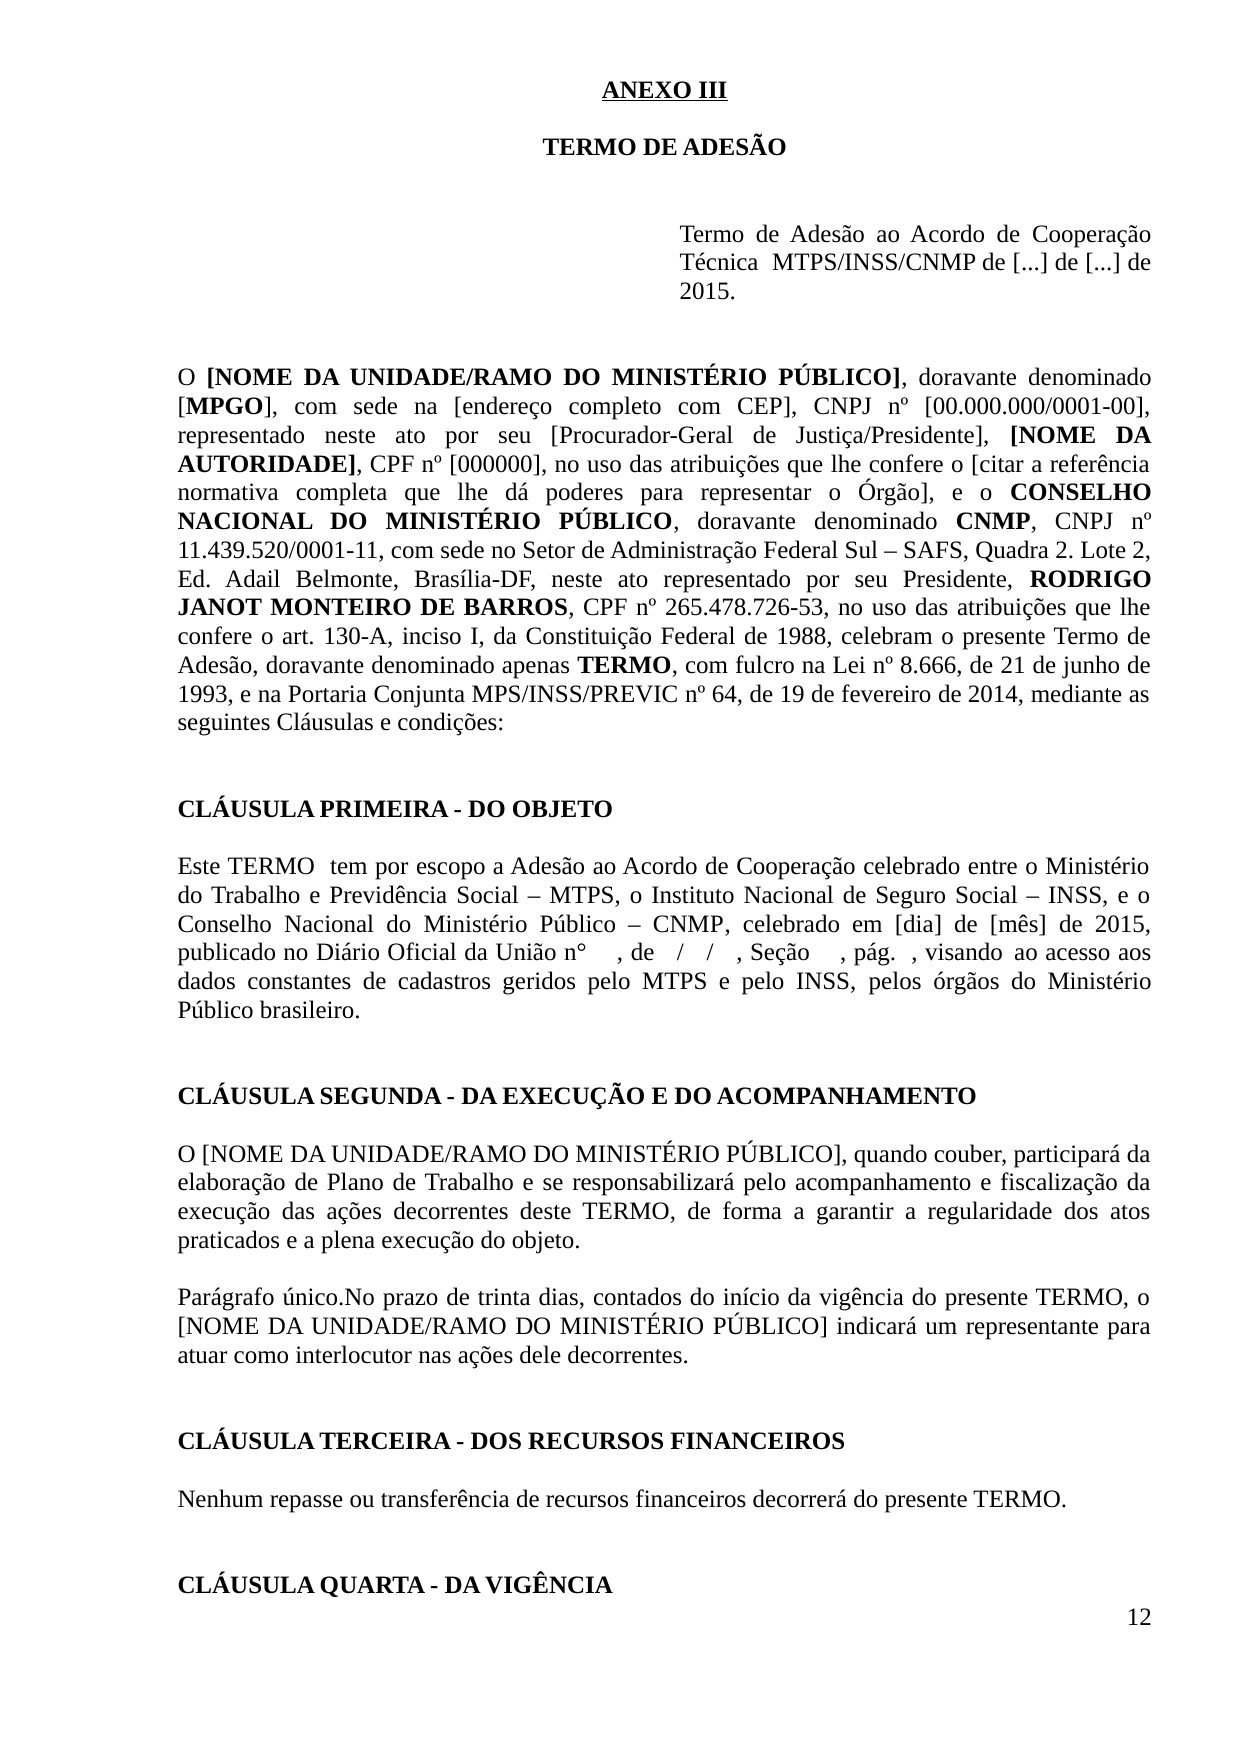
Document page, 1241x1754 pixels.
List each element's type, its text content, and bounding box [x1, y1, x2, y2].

text CLÁUSULA PRIMEIRA - DO OBJETO [177, 794, 1152, 822]
text O [NOME DA UNIDADE/RAMO DO MINISTÉRIO PÚBLICO], quando couber, participará da elaboração de Plano de Trabalho e se responsabilizará pelo acompanhamento e fiscalização da execução das ações decorrentes deste TERMO, de forma a garantir a regularidade dos atos praticados e a plena execução do objeto. [177, 1139, 1152, 1254]
text ANEXO III [177, 75, 1152, 104]
text O [NOME DA UNIDADE/RAMO DO MINISTÉRIO PÚBLICO], doravante denominado [MPGO], com sede na [endereço completo com CEP], CNPJ nº [00.000.000/0001-00], representado neste ato por seu [Procurador-Geral de Justiça/Presidente], [NOME DA AUTORIDADE], CPF nº [000000], no uso das atribuições que lhe confere o [citar a referência normativa completa que lhe dá poderes para representar o Órgão], e o CONSELHO NACIONAL DO MINISTÉRIO PÚBLICO, doravante denominado CNMP, CNPJ nº 11.439.520/0001-11, com sede no Setor de Administração Federal Sul – SAFS, Quadra 2. Lote 2, Ed. Adail Belmonte, Brasília-DF, neste ato representado por seu Presidente, RODRIGO JANOT MONTEIRO DE BARROS, CPF nº 265.478.726-53, no uso das atribuições que lhe confere o art. 130-A, inciso I, da Constituição Federal de 1988, celebram o presente Termo de Adesão, doravante denominado apenas TERMO, com fulcro na Lei nº 8.666, de 21 de junho de 1993, e na Portaria Conjunta MPS/INSS/PREVIC nº 64, de 19 de fevereiro de 2014, mediante as seguintes Cláusulas e condições: [177, 362, 1152, 736]
text TERMO DE ADESÃO [177, 132, 1152, 161]
text CLÁUSULA QUARTA - DA VIGÊNCIA [177, 1570, 1152, 1599]
text CLÁUSULA TERCEIRA - DOS RECURSOS FINANCEIROS [177, 1426, 1152, 1455]
text Nenhum repasse ou transferência de recursos financeiros decorrerá do presente TERMO. [177, 1484, 1152, 1512]
text Parágrafo único.No prazo de trinta dias, contados do início da vigência do presente TERMO, o [NOME DA UNIDADE/RAMO DO MINISTÉRIO PÚBLICO] indicará um representante para atuar como interlocutor nas ações dele decorrentes. [177, 1282, 1152, 1369]
text CLÁUSULA SEGUNDA - DA EXECUÇÃO E DO ACOMPANHAMENTO [177, 1081, 1152, 1110]
text Este TERMO tem por escopo a Adesão ao Acordo de Cooperação celebrado entre o Ministério do Trabalho e Previdência Social – MTPS, o Instituto Nacional de Seguro Social – INSS, e o Conselho Nacional do Ministério Público – CNMP, celebrado em [dia] de [mês] de 2015, publicado no Diário Oficial da União n° , de / / , Seção , pág. , visando ao acesso aos dados constantes de cadastros geridos pelo MTPS e pelo INSS, pelos órgãos do Ministério Público brasileiro. [177, 851, 1152, 1024]
text Termo de Adesão ao Acordo de Cooperação Técnica MTPS/INSS/CNMP de [...] de [...] de 2015. [679, 219, 1152, 305]
